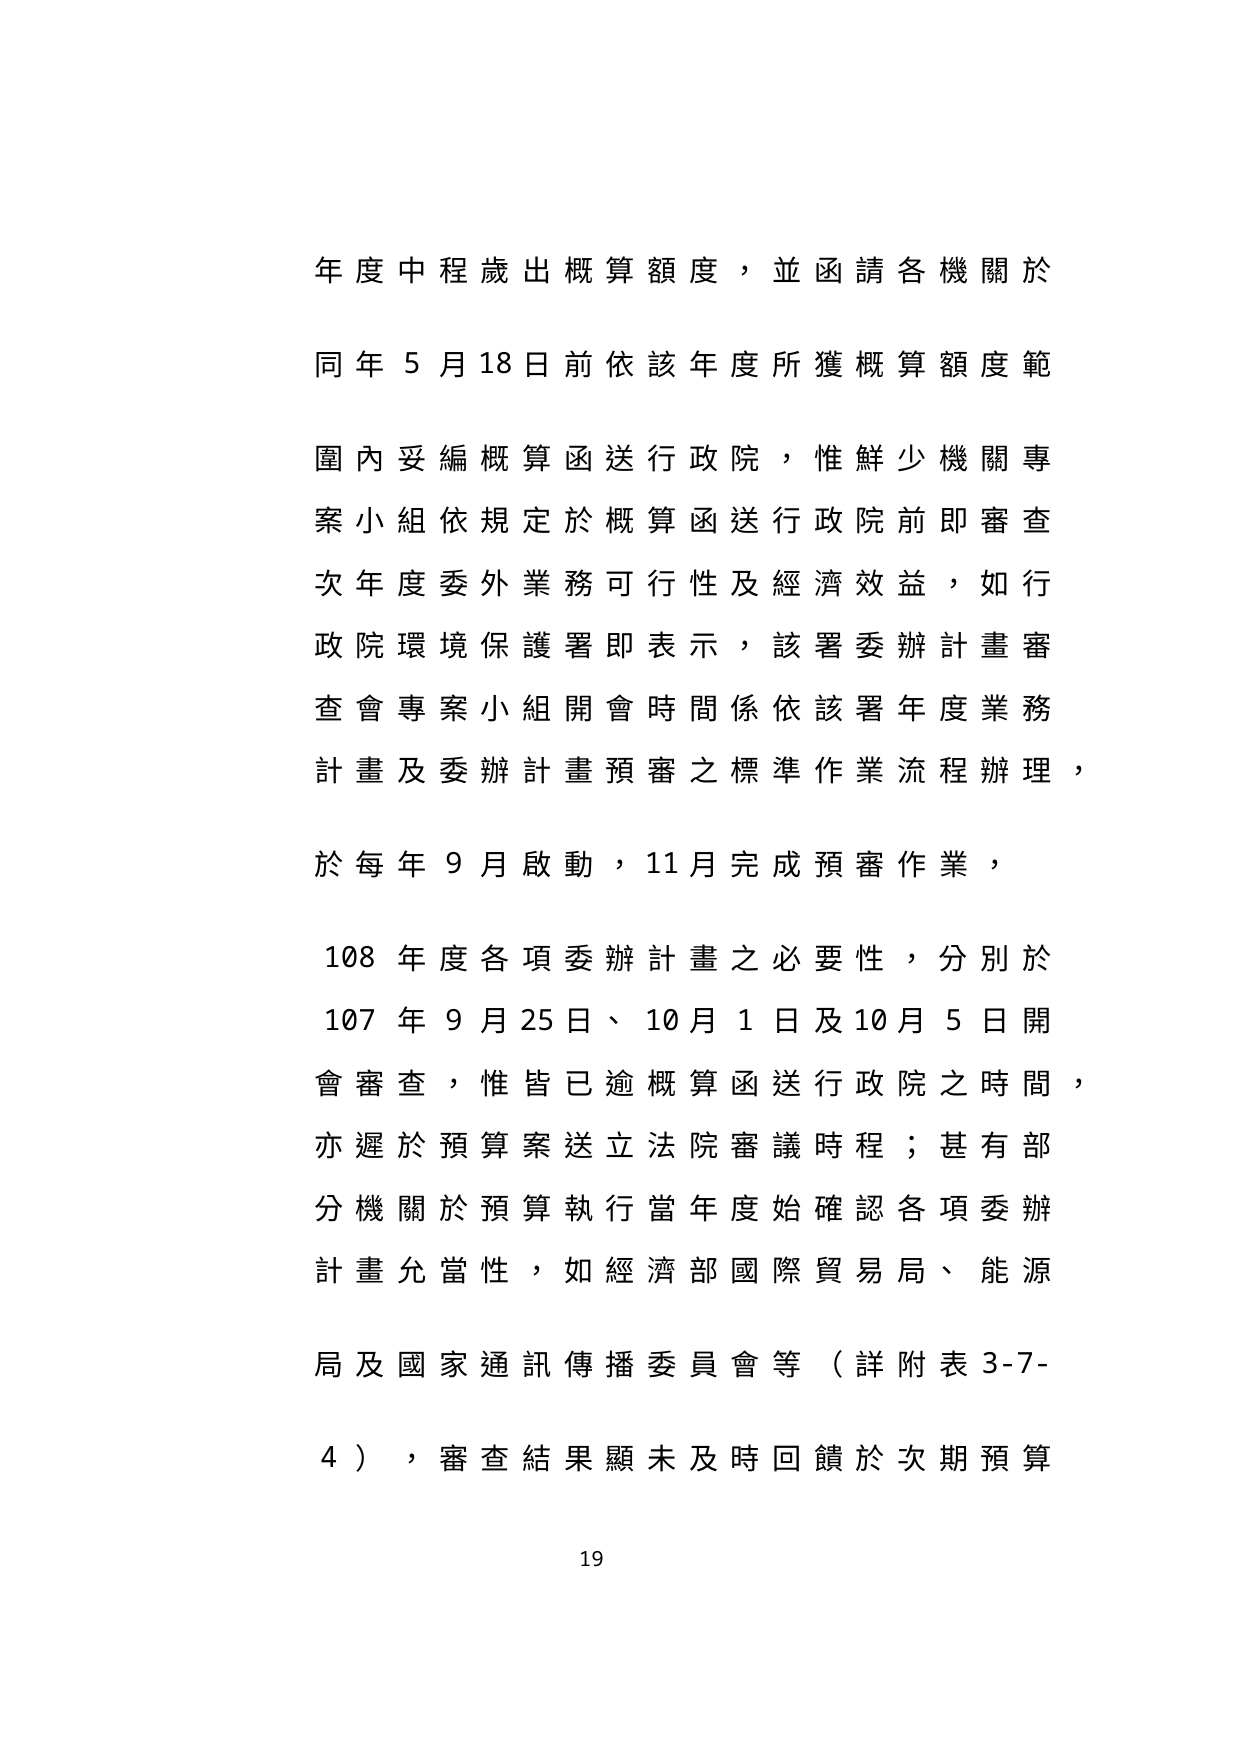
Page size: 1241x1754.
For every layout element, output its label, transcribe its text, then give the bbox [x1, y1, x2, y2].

text 經本報告調查發現，各機關專案小組開會審查次年度擬辦理委外業務之日期，多已逾行政院規定應函送次年度概算之時程，以107年度為例，行政院係於107年4月27日核定中央政府各機關108年度至111年度中程歲出概算額度，並函請各機關於同年5月18日前依該年度所獲概算額度範圍內妥編概算函送行政院，惟鮮少機關專案小組依規定於概算函送行政院前即審查次年度委外業務可行性及經濟效益，如行政院環境保護署即表示，該署委辦計畫審查會專案小組開會時間係依該署年度業務計畫及委辦計畫預審之標準作業流程辦理，於每年9月啟動，11月完成預審作業，108年度各項委辦計畫之必要性，分別於107年9月25日、10月1日及10月5日開會審查，惟皆已逾概算函送行政院之時間，亦遲於預算案送立法院審議時程；甚有部分機關於預算執行當年度始確認各項委辦計畫允當性，如經濟部國際貿易局、能源局及國家通訊傳播委員會等（詳附表3-7-4），審查結果顯未及時回饋於次期預算之編列，難謂預算已妥適編列。 [271, 227, 1058, 1477]
